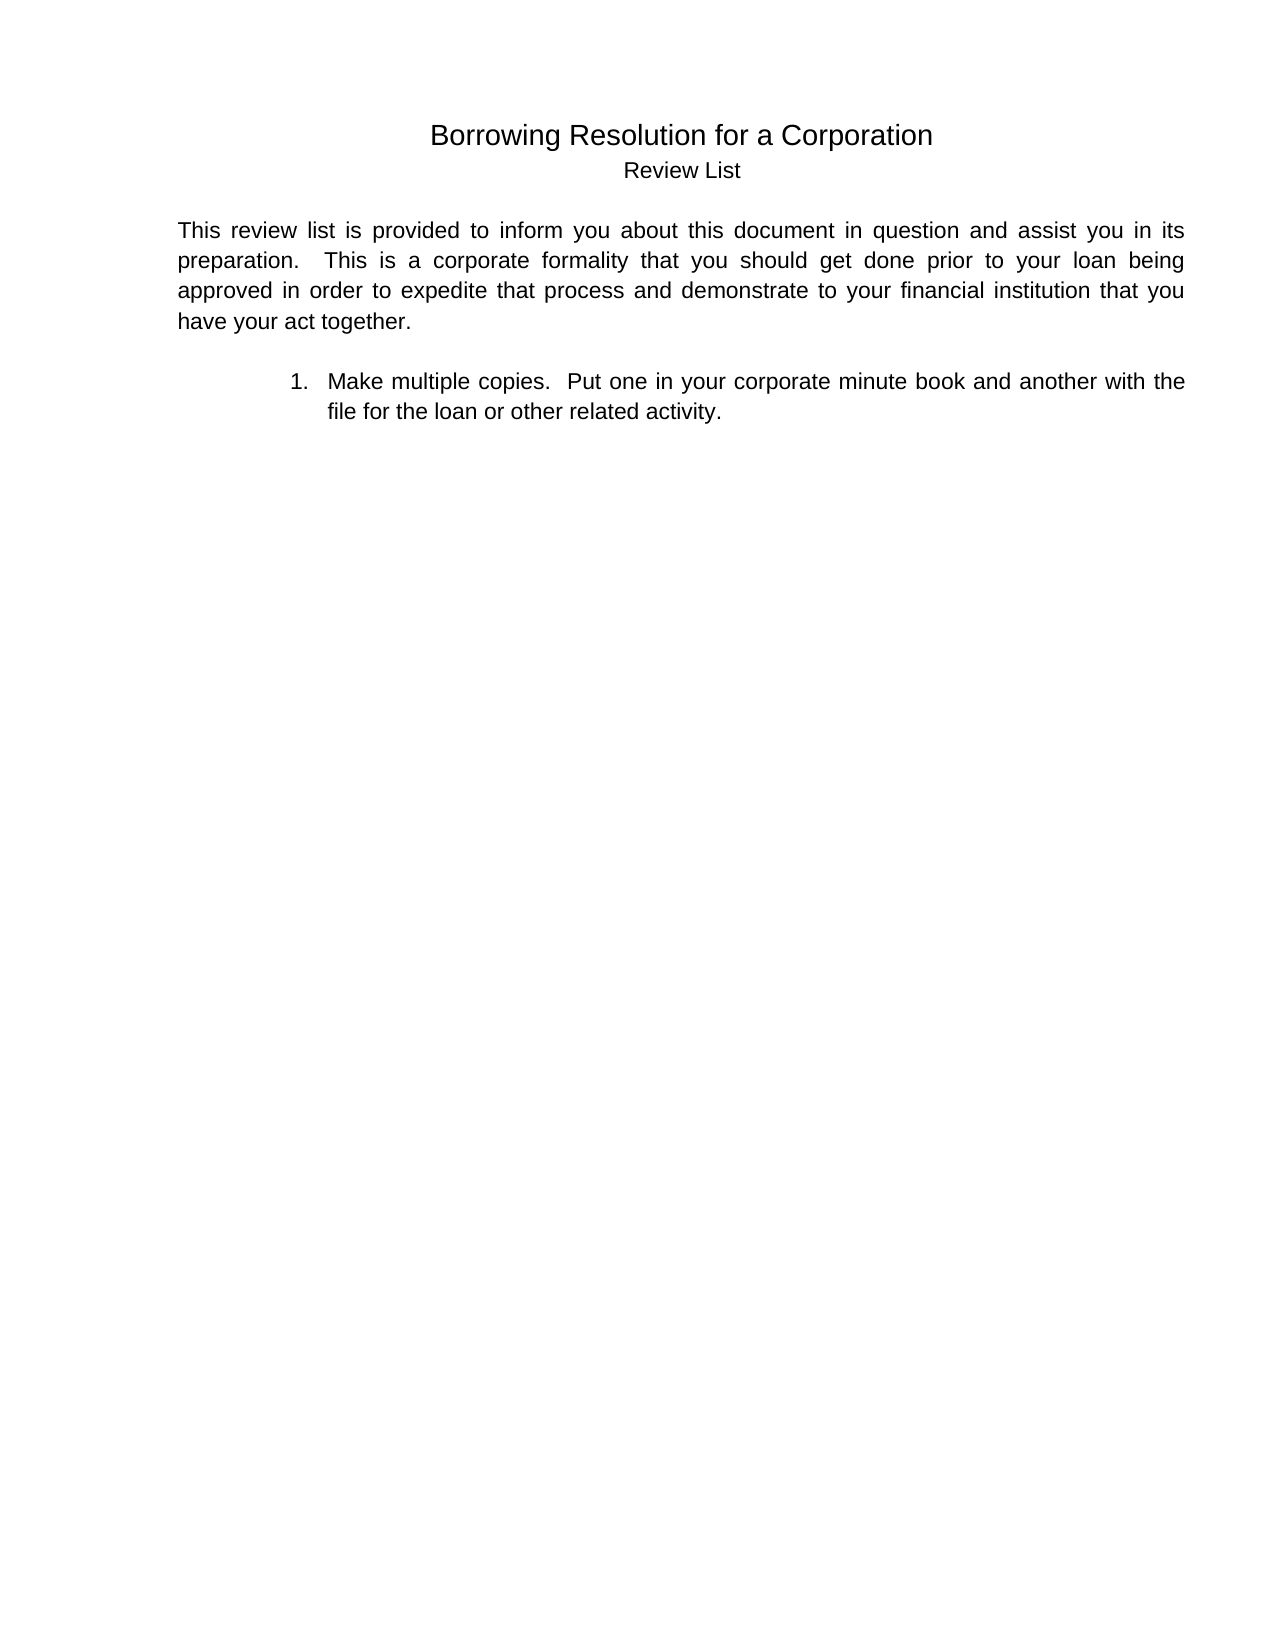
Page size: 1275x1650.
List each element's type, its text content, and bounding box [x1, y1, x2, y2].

list Make multiple copies. Put one in your corporate minute book and another with the file for the loan or other related activity. [290, 368, 1186, 424]
text This review list is provided to inform you about this document in question and assist you in its preparation. This is a corporate formality that you should get done prior to your loan being approved in order to expedite that process and demonstrate to your financial institution that you have your act together. [177, 217, 1186, 334]
text Review List [177, 157, 1186, 183]
text Borrowing Resolution for a Corporation [177, 118, 1186, 152]
